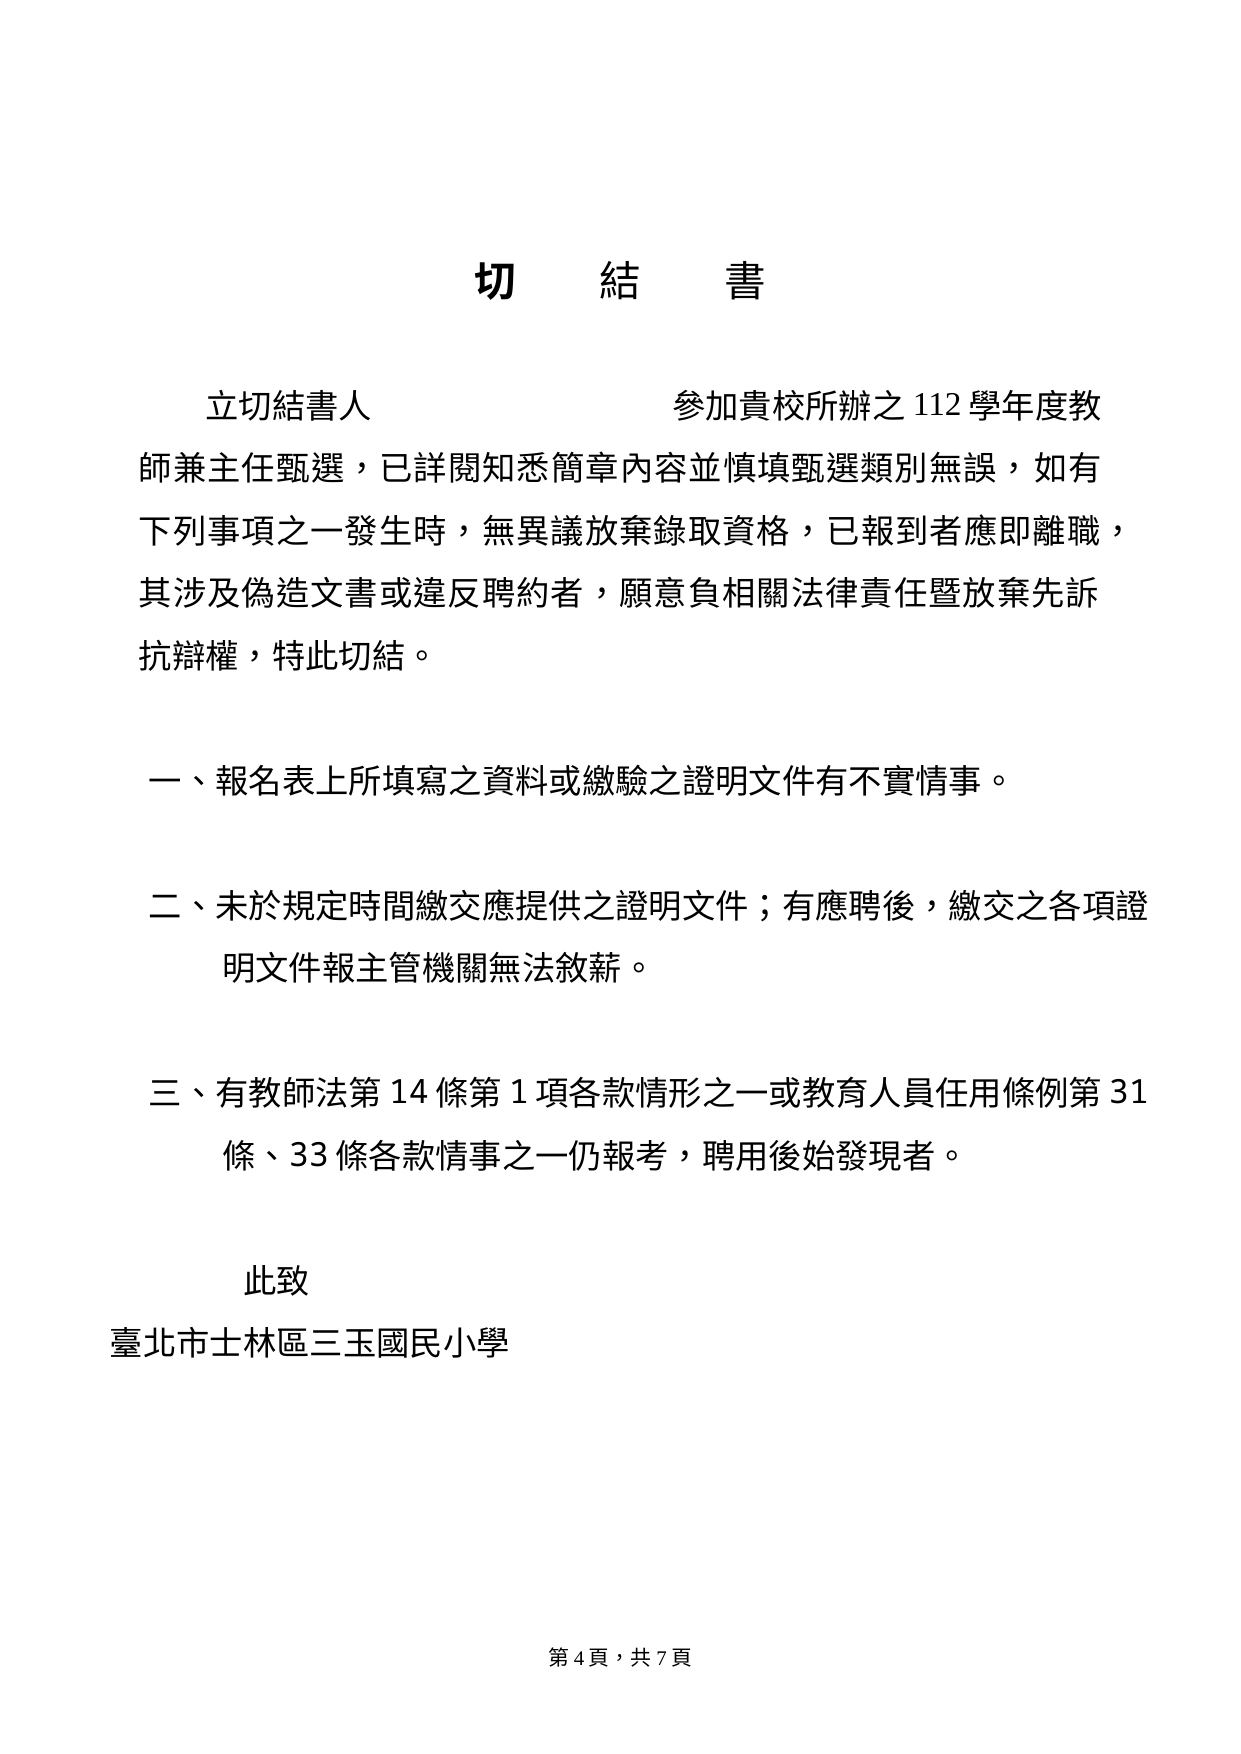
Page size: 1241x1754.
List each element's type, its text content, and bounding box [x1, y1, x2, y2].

text 立切結書人 參加貴校所辦之112學年度教師兼主任甄選，已詳閱知悉簡章內容並慎填甄選類別無誤，如有下列事項之一發生時，無異議放棄錄取資格，已報到者應即離職，其涉及偽造文書或違反聘約者，願意負相關法律責任暨放棄先訴抗辯權，特此切結。 [139, 362, 1102, 674]
text 三、有教師法第14條第1項各款情形之一或教育人員任用條例第31條、33條各款情事之一仍報考，聘用後始發現者。 [89, 1049, 1152, 1174]
text 此致 [109, 1237, 1131, 1299]
text 切 結 書 [89, 237, 1152, 299]
text 一、報名表上所填寫之資料或繳驗之證明文件有不實情事。 [89, 737, 1152, 799]
text 二、未於規定時間繳交應提供之證明文件；有應聘後，繳交之各項證明文件報主管機關無法敘薪。 [89, 862, 1152, 987]
text 臺北市士林區三玉國民小學 [109, 1299, 1131, 1362]
